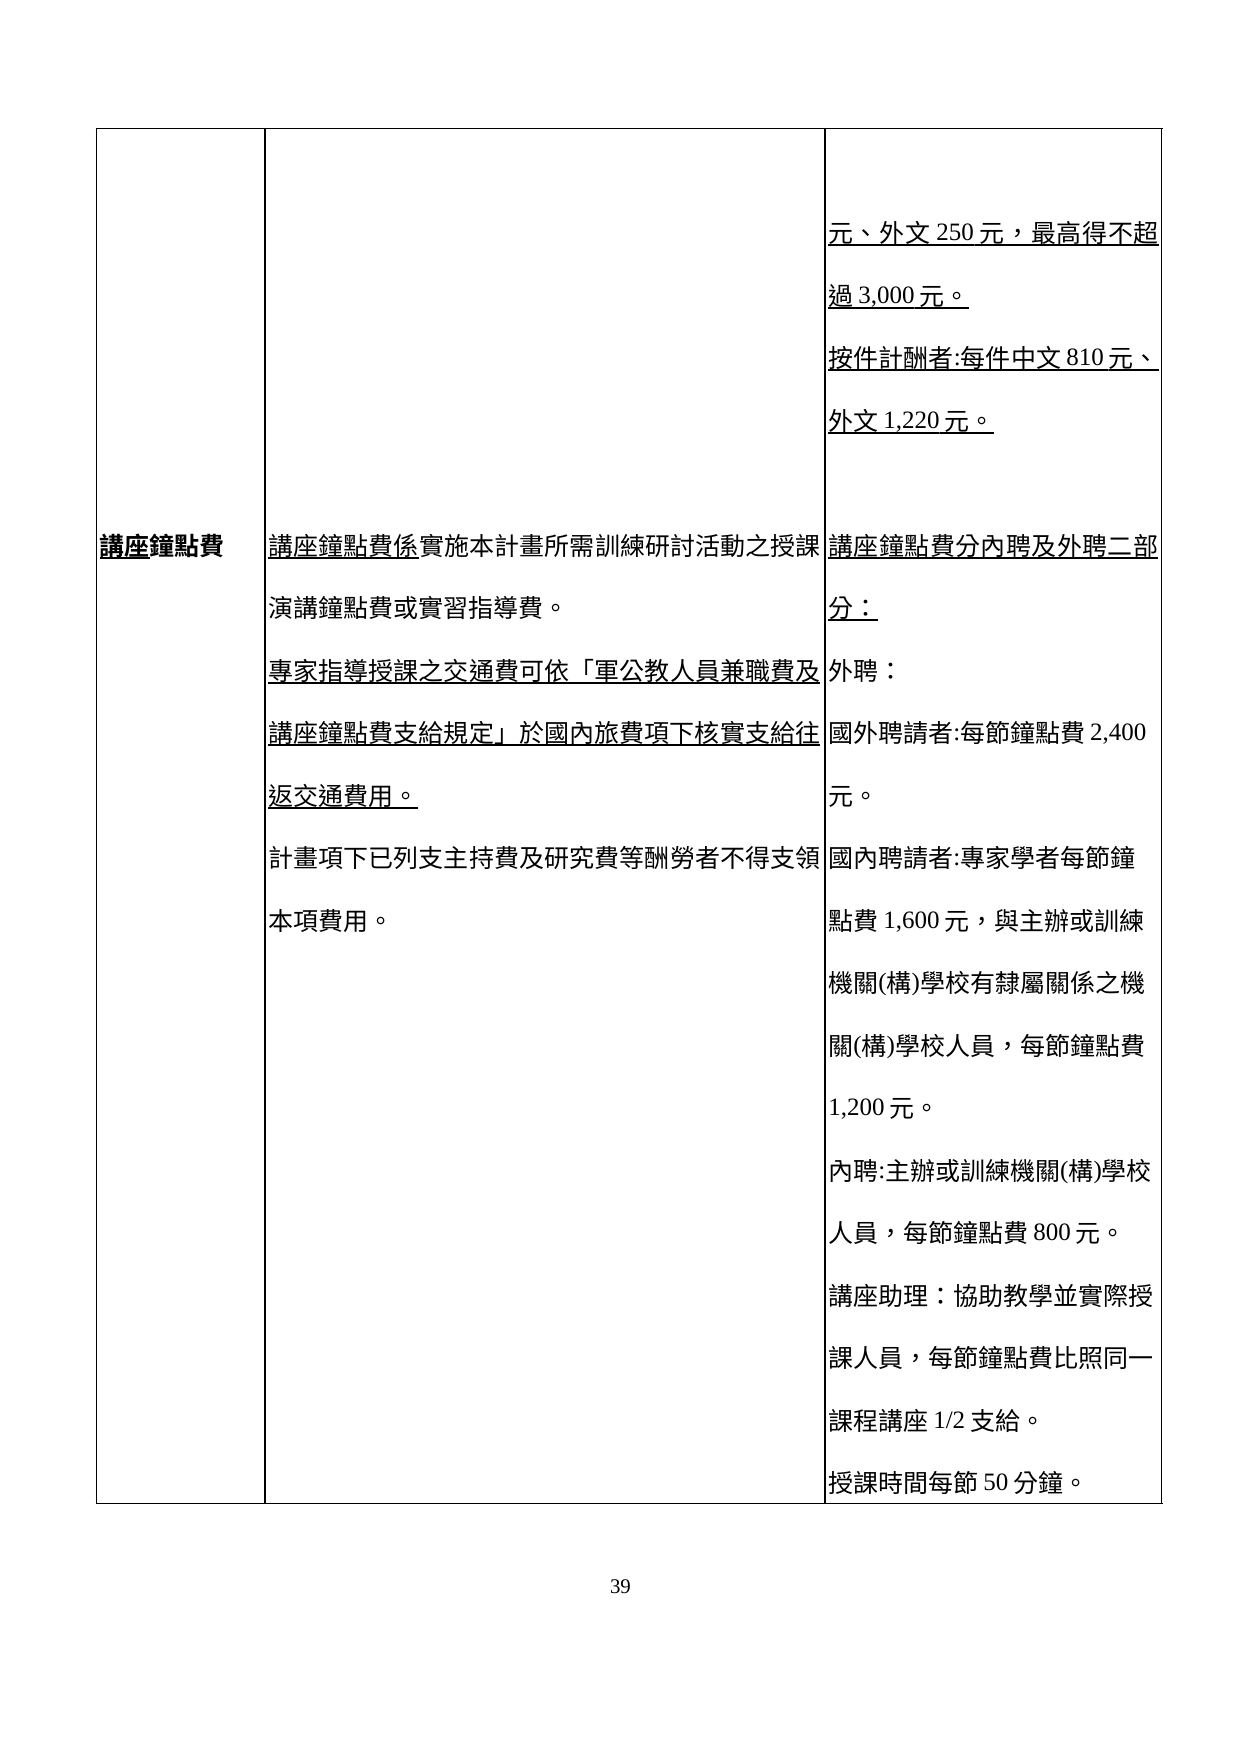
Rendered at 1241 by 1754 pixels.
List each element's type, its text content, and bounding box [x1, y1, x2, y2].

table_cell 元、外文250元，最高得不超過3,000元。 按件計酬者:每件中文810元、外文1,220元。 講座鐘點費分內聘及外聘二部分： 外聘： 國外聘請者:每節鐘點費2,400元。 國內聘請者:專家學者每節鐘點費1,600元，與主辦或訓練機關(構)學校有隸屬關係之機關(構)學校人員，每節鐘點費1,200元。 內聘:主辦或訓練機關(構)學校人員，每節鐘點費800元。 講座助理：協助教學並實際授課人員，每節鐘點費比照同一課程講座1/2支給。 授課時間每節50分鐘。 [826, 129, 1161, 1502]
table_cell 講座鐘點費 [97, 129, 264, 1502]
table_cell 講座鐘點費係實施本計畫所需訓練研討活動之授課演講鐘點費或實習指導費。 專家指導授課之交通費可依「軍公教人員兼職費及講座鐘點費支給規定」於國內旅費項下核實支給往返交通費用。 計畫項下已列支主持費及研究費等酬勞者不得支領本項費用。 [266, 129, 824, 1502]
